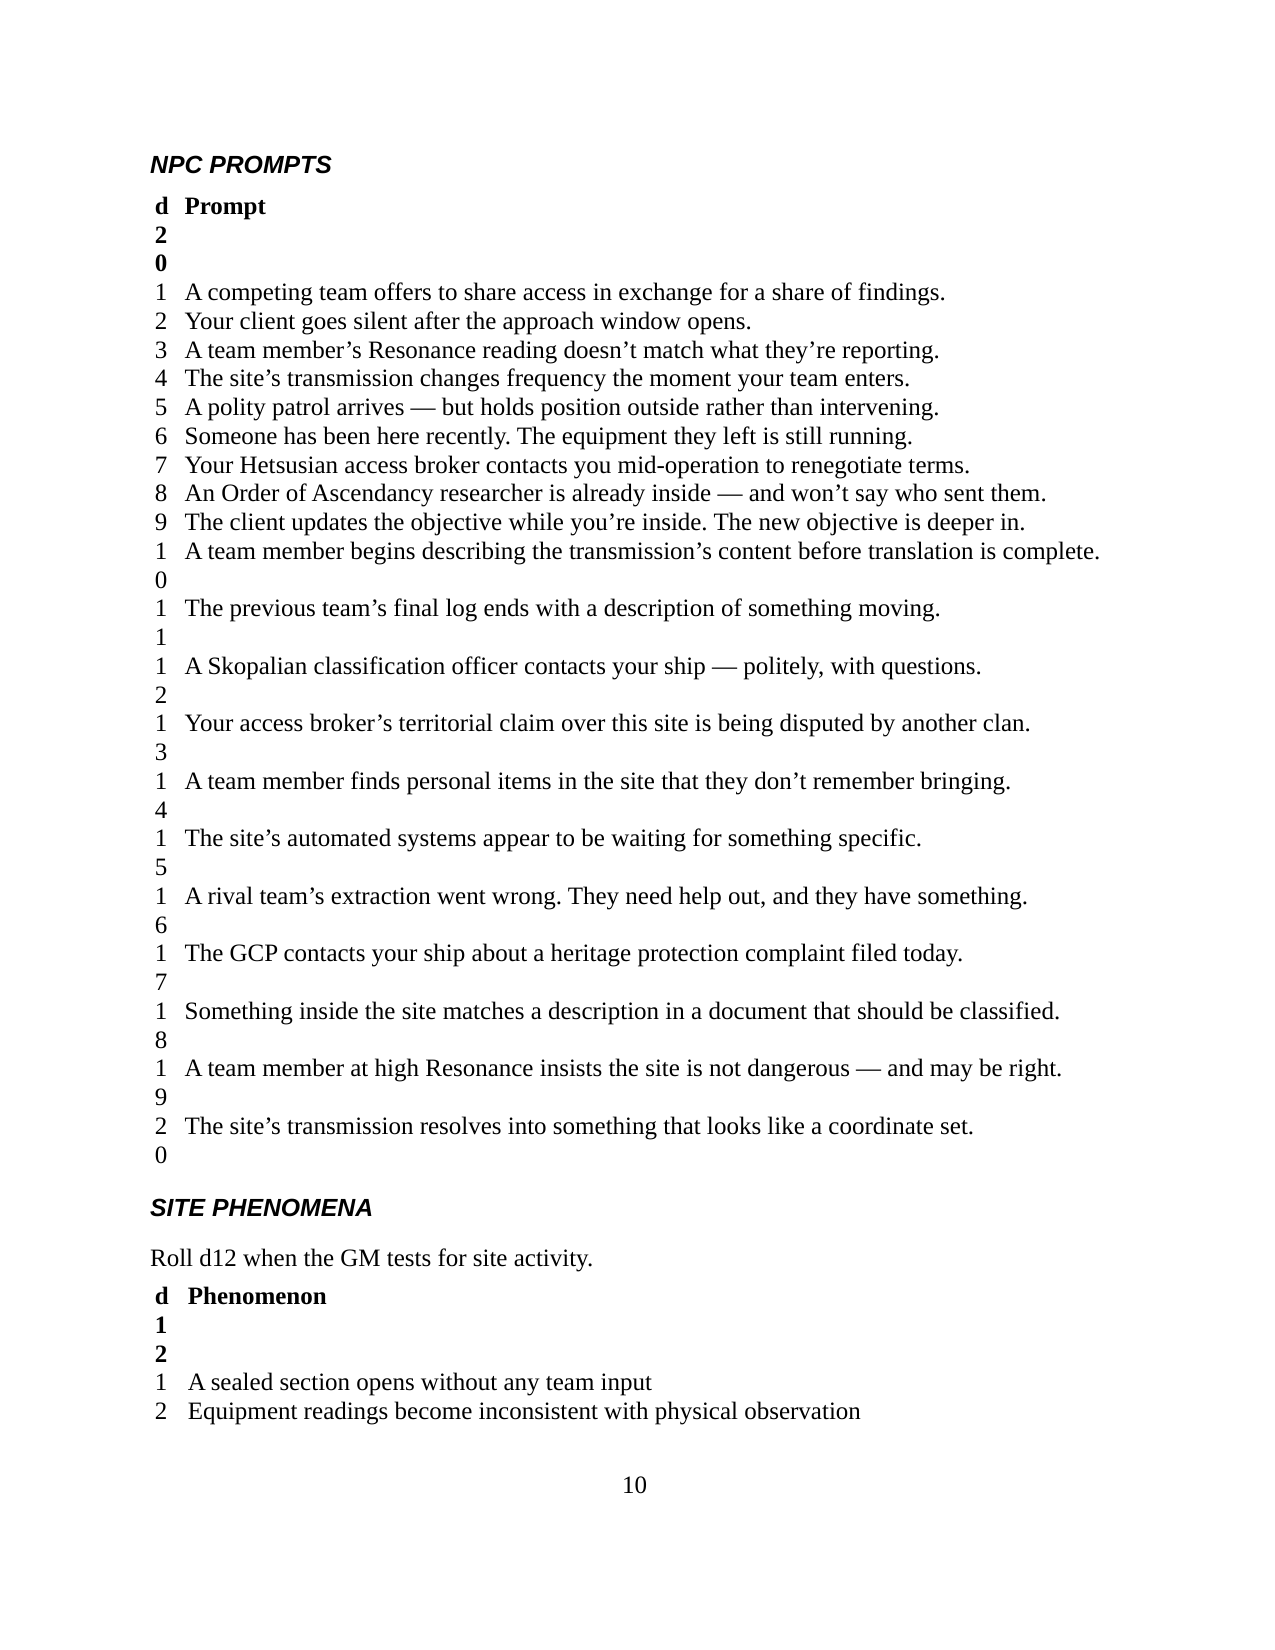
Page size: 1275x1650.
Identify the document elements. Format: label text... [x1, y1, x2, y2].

table_cell 7 [150, 450, 180, 478]
table_cell A team member finds personal items in the site that they don’t remember bringing. [180, 766, 1125, 823]
table_cell 13 [150, 709, 180, 766]
table_header Prompt [180, 191, 1125, 277]
table_cell 18 [150, 996, 180, 1053]
table_cell A team member begins describing the transmission’s content before translation is complete. [180, 536, 1125, 593]
table_cell Something inside the site matches a description in a document that should be classified. [180, 996, 1125, 1053]
table_cell 5 [150, 392, 180, 421]
table_cell 9 [150, 507, 180, 536]
table_cell A polity patrol arrives — but holds position outside rather than intervening. [180, 392, 1125, 421]
table_cell A team member’s Resonance reading doesn’t match what they’re reporting. [180, 335, 1125, 363]
table_header d20 [150, 191, 180, 277]
table_cell 4 [150, 364, 180, 392]
table_cell Equipment readings become inconsistent with physical observation [183, 1396, 1125, 1425]
table_cell 2 [150, 1396, 183, 1425]
table_cell The site’s transmission resolves into something that looks like a coordinate set. [180, 1111, 1125, 1168]
table_cell 12 [150, 651, 180, 708]
table_cell 1 [150, 1368, 183, 1396]
table_cell A sealed section opens without any team input [183, 1368, 1125, 1396]
table_cell 6 [150, 421, 180, 450]
table_cell 19 [150, 1054, 180, 1111]
text Roll d12 when the GM tests for site activity. [150, 1243, 1125, 1272]
table_cell 16 [150, 881, 180, 938]
table_cell A team member at high Resonance insists the site is not dangerous — and may be right. [180, 1054, 1125, 1111]
table_cell An Order of Ascendancy researcher is already inside — and won’t say who sent them. [180, 479, 1125, 507]
table_cell The previous team’s final log ends with a description of something moving. [180, 594, 1125, 651]
table_cell The site’s transmission changes frequency the moment your team enters. [180, 364, 1125, 392]
table_cell 2 [150, 306, 180, 335]
table_cell 20 [150, 1111, 180, 1168]
table_cell 17 [150, 939, 180, 996]
subtitle SITE PHENOMENA [150, 1193, 1125, 1222]
table_cell The GCP contacts your ship about a heritage protection complaint filed today. [180, 939, 1125, 996]
table_cell 8 [150, 479, 180, 507]
table_cell The client updates the objective while you’re inside. The new objective is deeper in. [180, 507, 1125, 536]
table_cell 3 [150, 335, 180, 363]
table_header Phenomenon [183, 1281, 1125, 1367]
table_cell Your client goes silent after the approach window opens. [180, 306, 1125, 335]
table_header d12 [150, 1281, 183, 1367]
table_cell 11 [150, 594, 180, 651]
table_cell 14 [150, 766, 180, 823]
table_cell A rival team’s extraction went wrong. They need help out, and they have something. [180, 881, 1125, 938]
table_cell The site’s automated systems appear to be waiting for something specific. [180, 824, 1125, 881]
table_cell 1 [150, 277, 180, 306]
table_cell Your Hetsusian access broker contacts you mid-operation to renegotiate terms. [180, 450, 1125, 478]
table_cell A competing team offers to share access in exchange for a share of findings. [180, 277, 1125, 306]
subtitle NPC PROMPTS [150, 150, 1125, 178]
table_cell Your access broker’s territorial claim over this site is being disputed by another clan. [180, 709, 1125, 766]
table_cell Someone has been here recently. The equipment they left is still running. [180, 421, 1125, 450]
table_cell A Skopalian classification officer contacts your ship — politely, with questions. [180, 651, 1125, 708]
table_cell 15 [150, 824, 180, 881]
table_cell 10 [150, 536, 180, 593]
